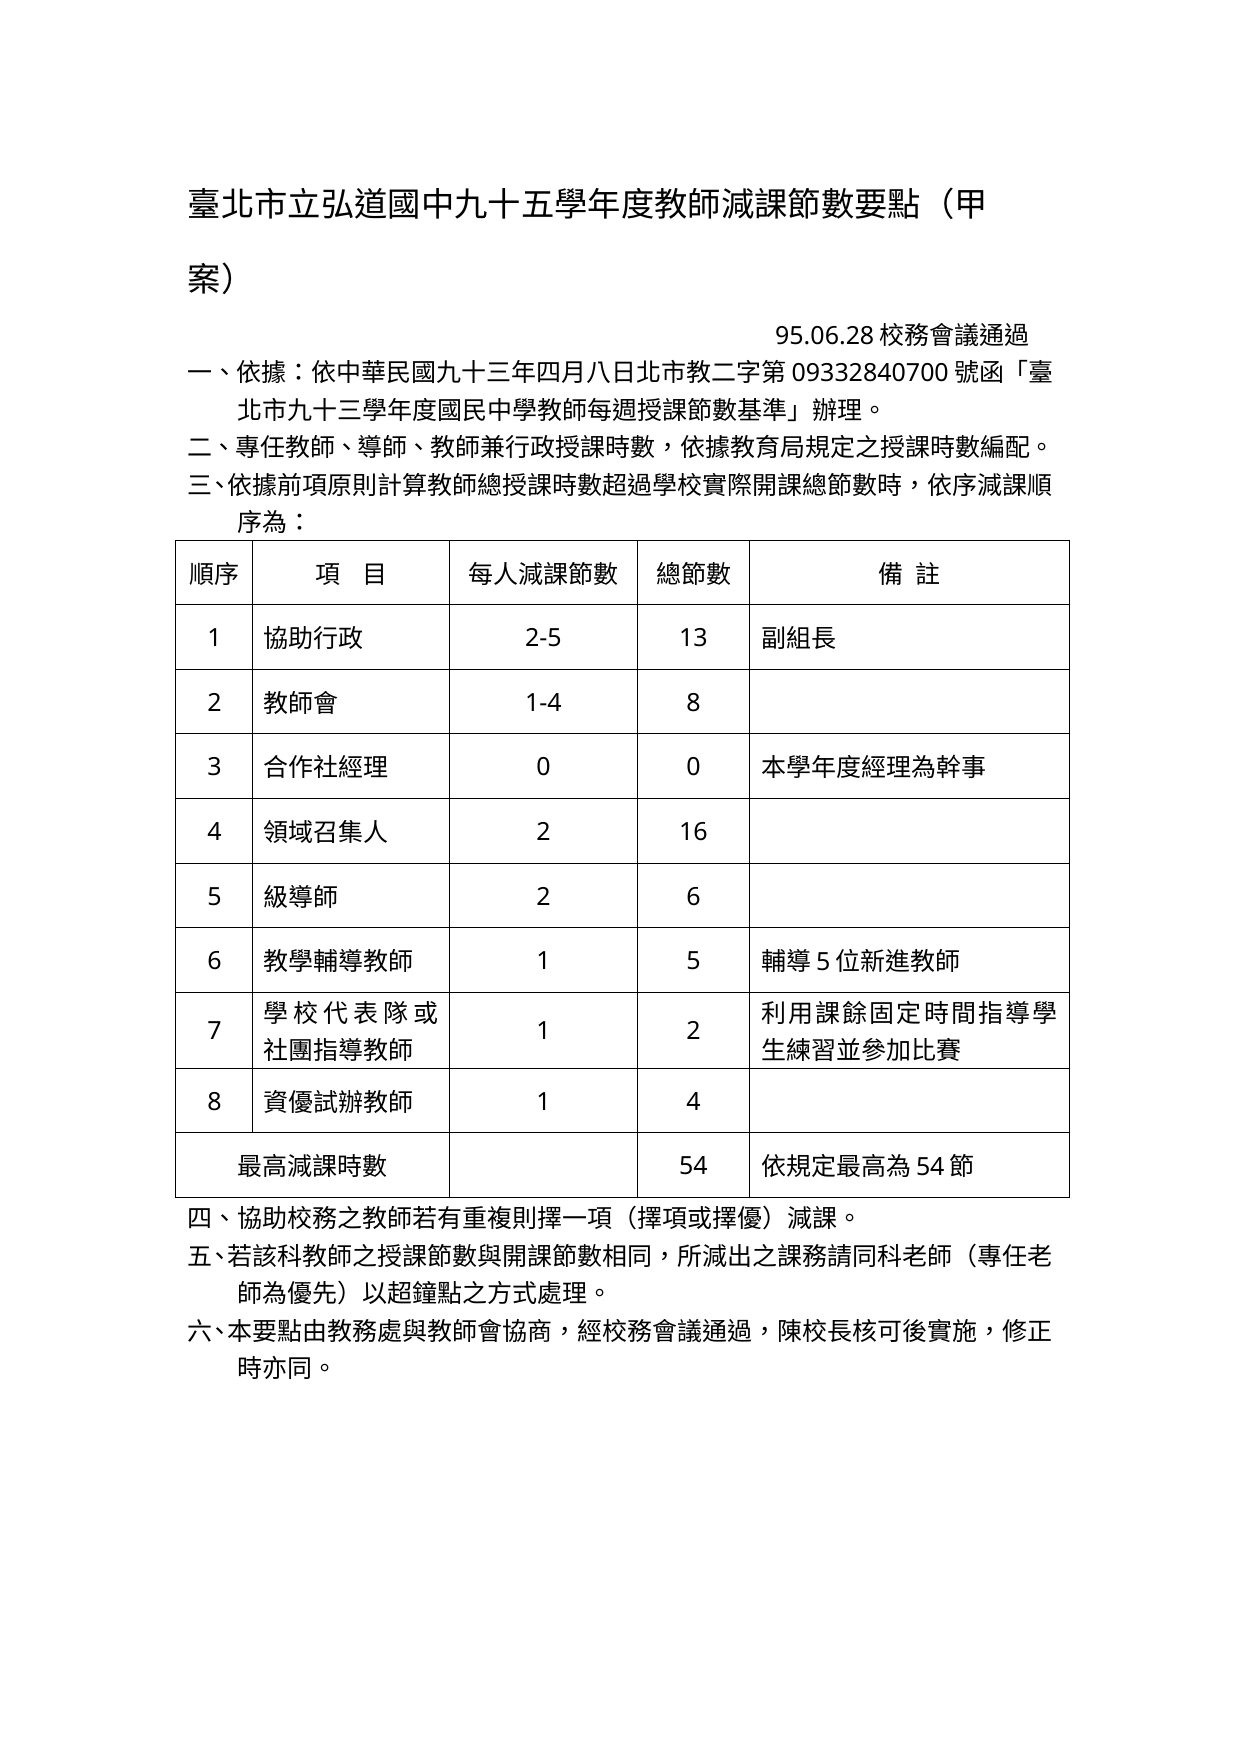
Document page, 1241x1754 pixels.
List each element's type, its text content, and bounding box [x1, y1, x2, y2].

table_cell 8 [176, 1069, 252, 1132]
table_header 每人減課節數 [450, 541, 637, 604]
table_cell 54 [638, 1133, 749, 1197]
text 五、若該科教師之授課節數與開課節數相同，所減出之課務請同科老師（專任老師為優先）以超鐘點之方式處理。 [187, 1235, 1053, 1310]
text 四、協助校務之教師若有重複則擇一項（擇項或擇優）減課。 [187, 1198, 1053, 1235]
table_header 順序 [176, 541, 252, 604]
table_cell 本學年度經理為幹事 [750, 734, 1069, 798]
table_cell 2 [638, 993, 749, 1068]
table_cell 6 [176, 928, 252, 992]
table_cell 1 [176, 605, 252, 669]
table_cell 輔導5位新進教師 [750, 928, 1069, 992]
text 一、依據：依中華民國九十三年四月八日北市教二字第09332840700號函「臺北市九十三學年度國民中學教師每週授課節數基準」辦理。 [187, 352, 1053, 427]
text 六、本要點由教務處與教師會協商，經校務會議通過，陳校長核可後實施，修正時亦同。 [187, 1310, 1053, 1385]
table_cell 1 [450, 993, 637, 1068]
text 二、專任教師、導師、教師兼行政授課時數，依據教育局規定之授課時數編配。 [187, 427, 1053, 464]
text 95.06.28校務會議通過 [237, 314, 1053, 352]
table_cell [750, 670, 1069, 733]
table_cell [750, 799, 1069, 862]
table_cell 4 [638, 1069, 749, 1132]
table_cell [450, 1133, 637, 1197]
table_cell 5 [638, 928, 749, 992]
table_cell 2-5 [450, 605, 637, 669]
table_cell 教師會 [253, 670, 449, 733]
table_cell 5 [176, 864, 252, 927]
table_cell 2 [176, 670, 252, 733]
table_cell 2 [450, 864, 637, 927]
table_cell 2 [450, 799, 637, 862]
table_cell 領域召集人 [253, 799, 449, 862]
table_cell 0 [638, 734, 749, 798]
table_cell 資優試辦教師 [253, 1069, 449, 1132]
table_cell 1 [450, 928, 637, 992]
table_cell 副組長 [750, 605, 1069, 669]
table_cell 6 [638, 864, 749, 927]
table_cell 依規定最高為54節 [750, 1133, 1069, 1197]
table_cell 4 [176, 799, 252, 862]
table_header 備 註 [750, 541, 1069, 604]
table_cell 16 [638, 799, 749, 862]
table_cell 協助行政 [253, 605, 449, 669]
table_header 項 目 [253, 541, 449, 604]
table_cell 13 [638, 605, 749, 669]
table_cell 教學輔導教師 [253, 928, 449, 992]
table_cell 0 [450, 734, 637, 798]
table_cell [750, 864, 1069, 927]
table_cell 8 [638, 670, 749, 733]
table_cell 3 [176, 734, 252, 798]
table_header 總節數 [638, 541, 749, 604]
text 臺北市立弘道國中九十五學年度教師減課節數要點（甲案） [187, 164, 1053, 314]
table_cell 級導師 [253, 864, 449, 927]
table_cell 7 [176, 993, 252, 1068]
table_cell 利用課餘固定時間指導學生練習並參加比賽 [750, 993, 1069, 1068]
table_cell 1 [450, 1069, 637, 1132]
text 三、依據前項原則計算教師總授課時數超過學校實際開課總節數時，依序減課順序為： [187, 464, 1053, 539]
table_cell 合作社經理 [253, 734, 449, 798]
table_cell [750, 1069, 1069, 1132]
table_cell 學校代表隊或社團指導教師 [253, 993, 449, 1068]
table_cell 1-4 [450, 670, 637, 733]
table_cell 最高減課時數 [176, 1133, 449, 1197]
